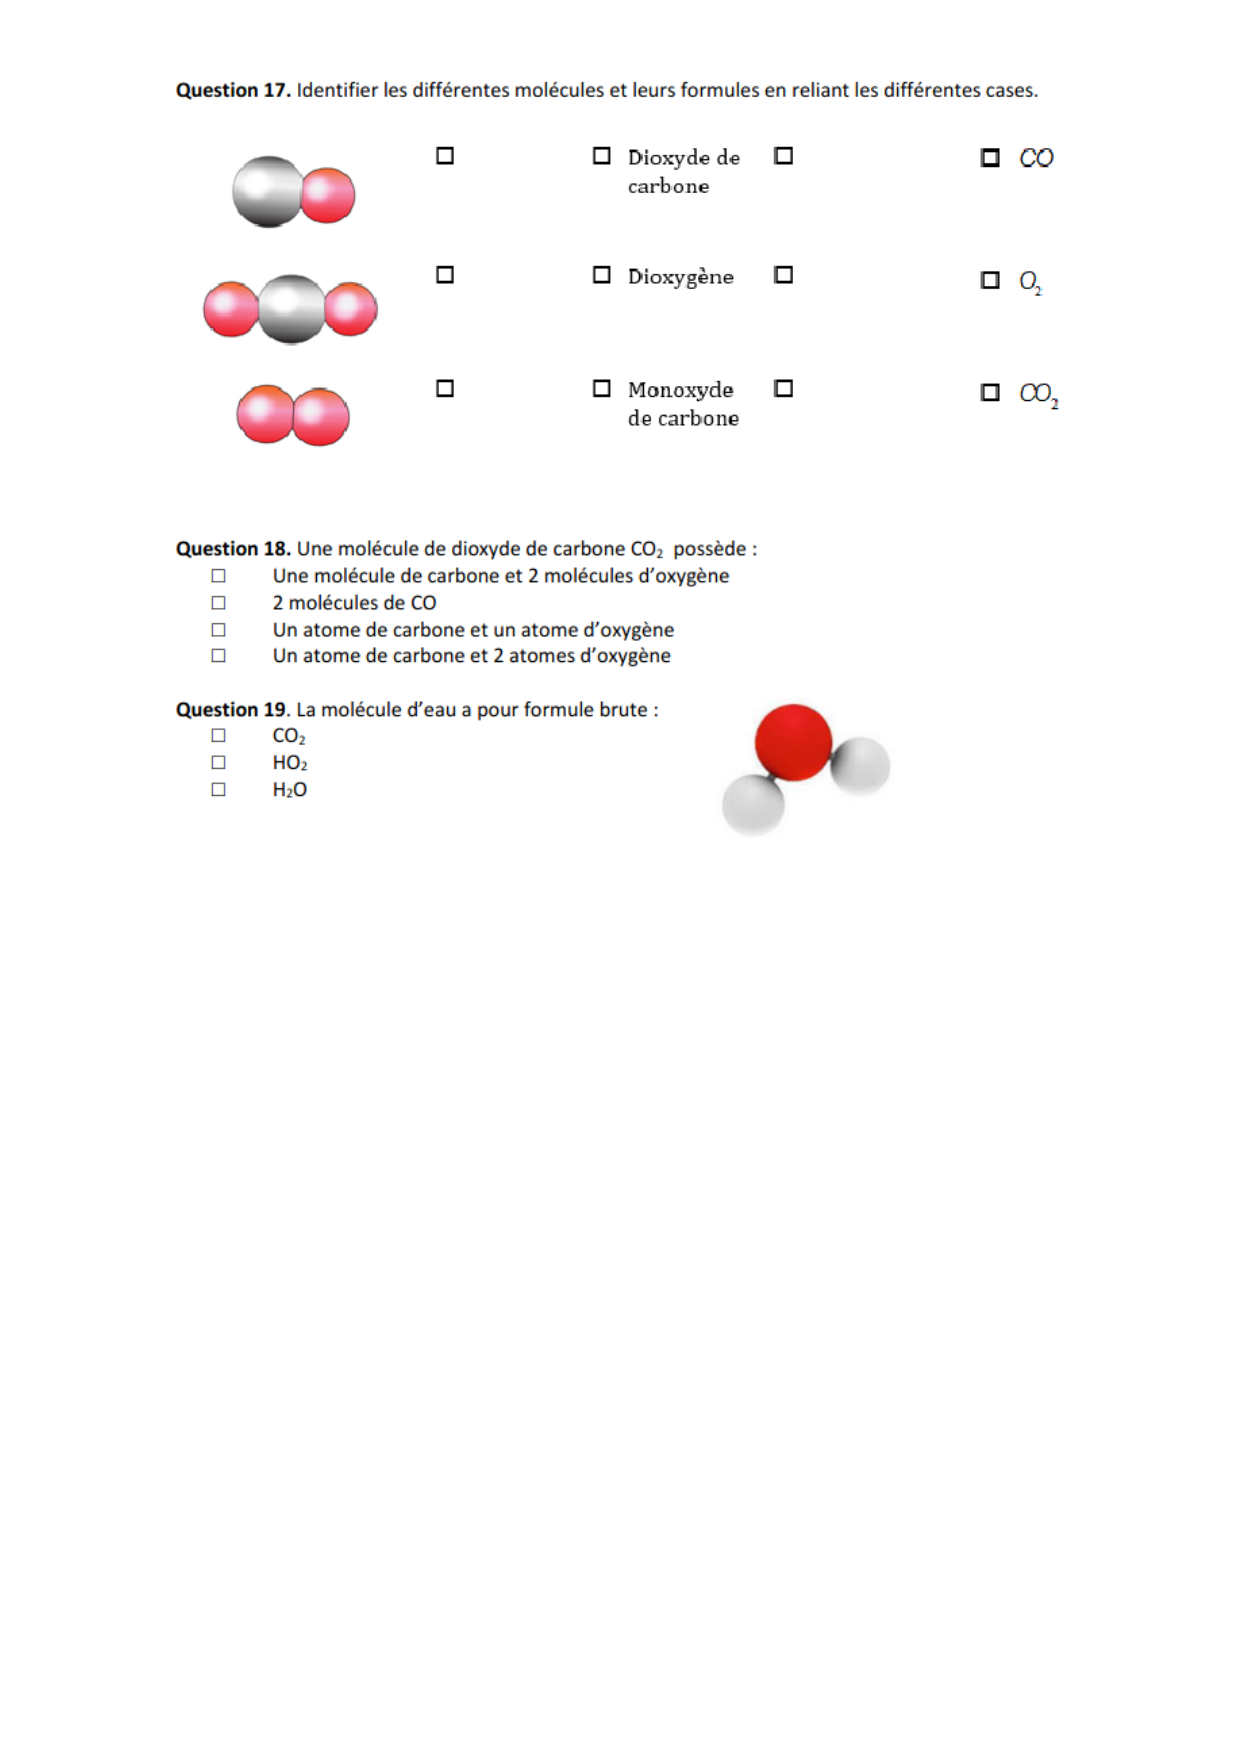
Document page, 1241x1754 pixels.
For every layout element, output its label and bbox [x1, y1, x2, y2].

picture [166, 75, 1074, 845]
